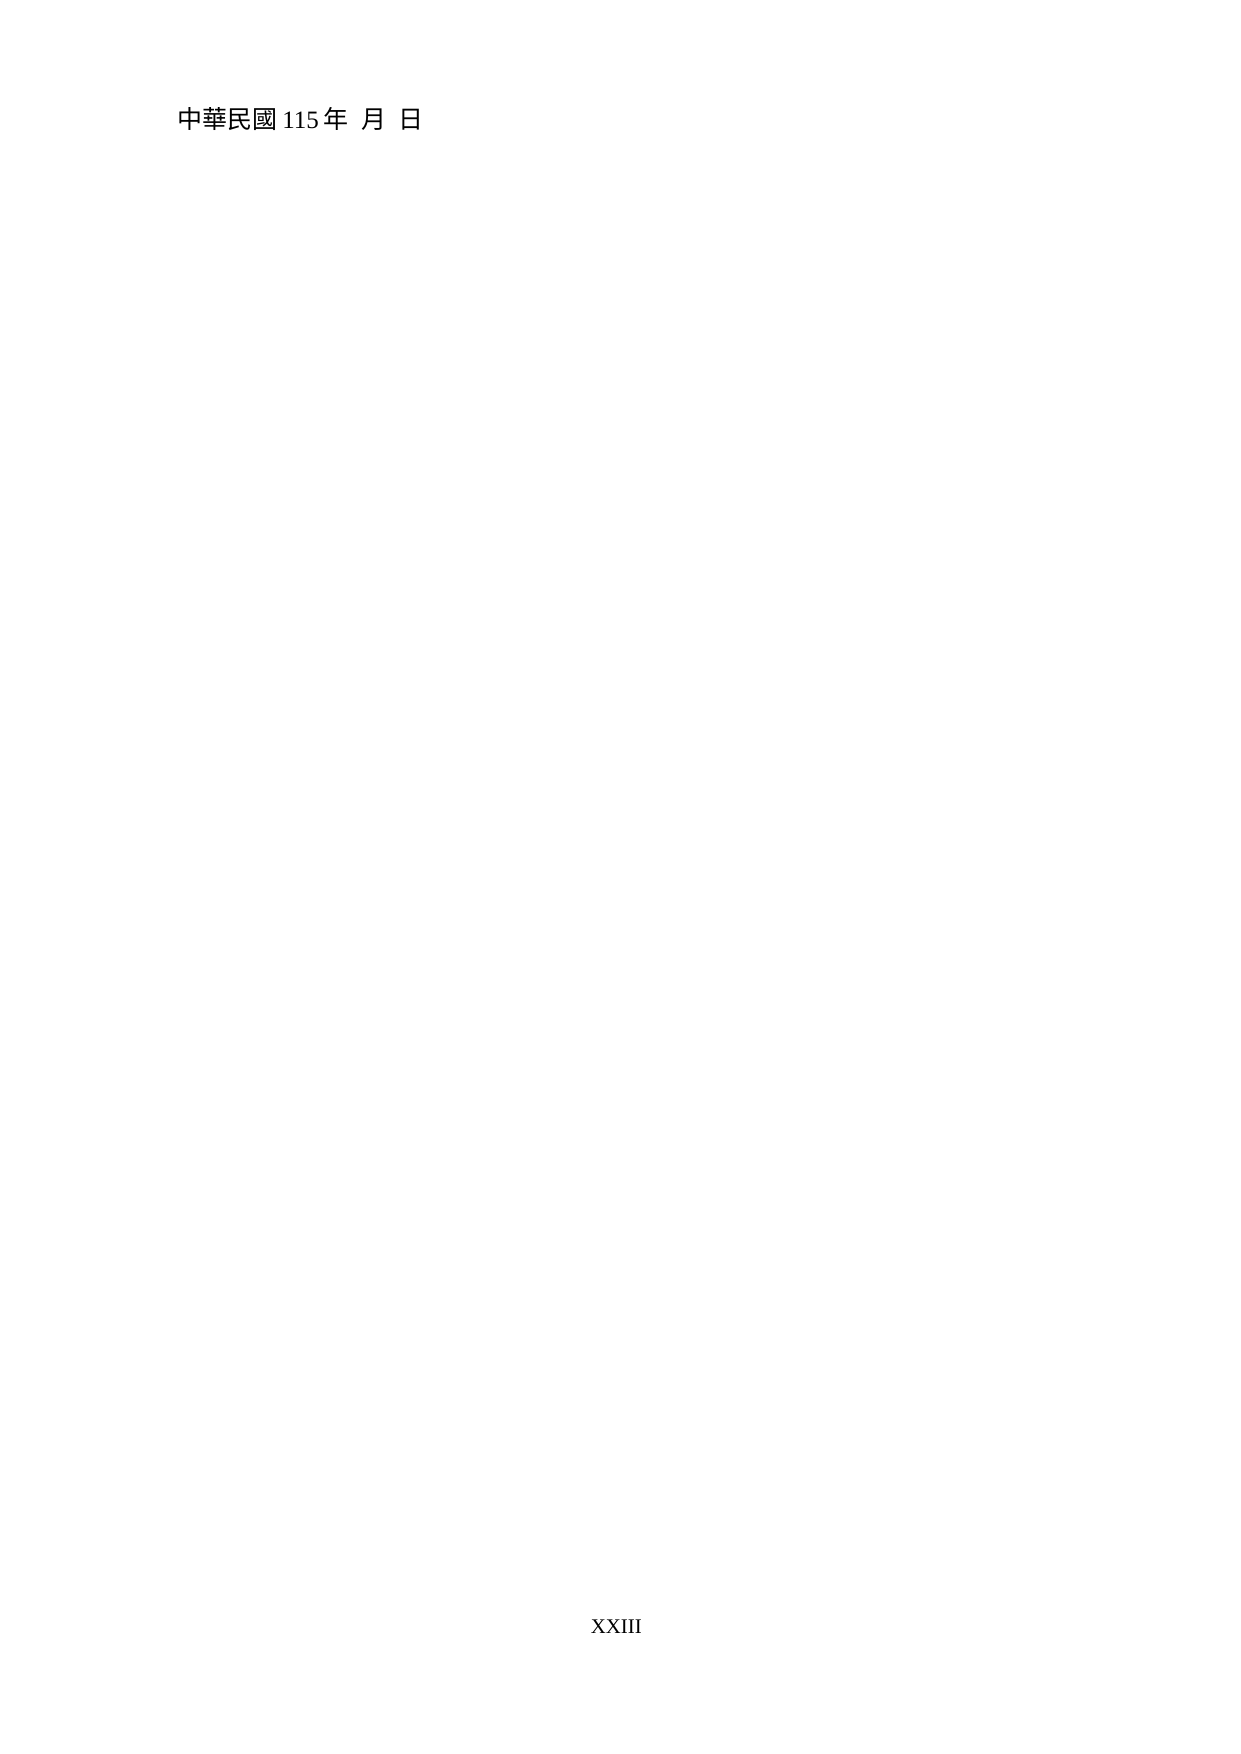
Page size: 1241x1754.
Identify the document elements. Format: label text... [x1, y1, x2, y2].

text 中華民國115年 月 日 [177, 99, 1034, 136]
